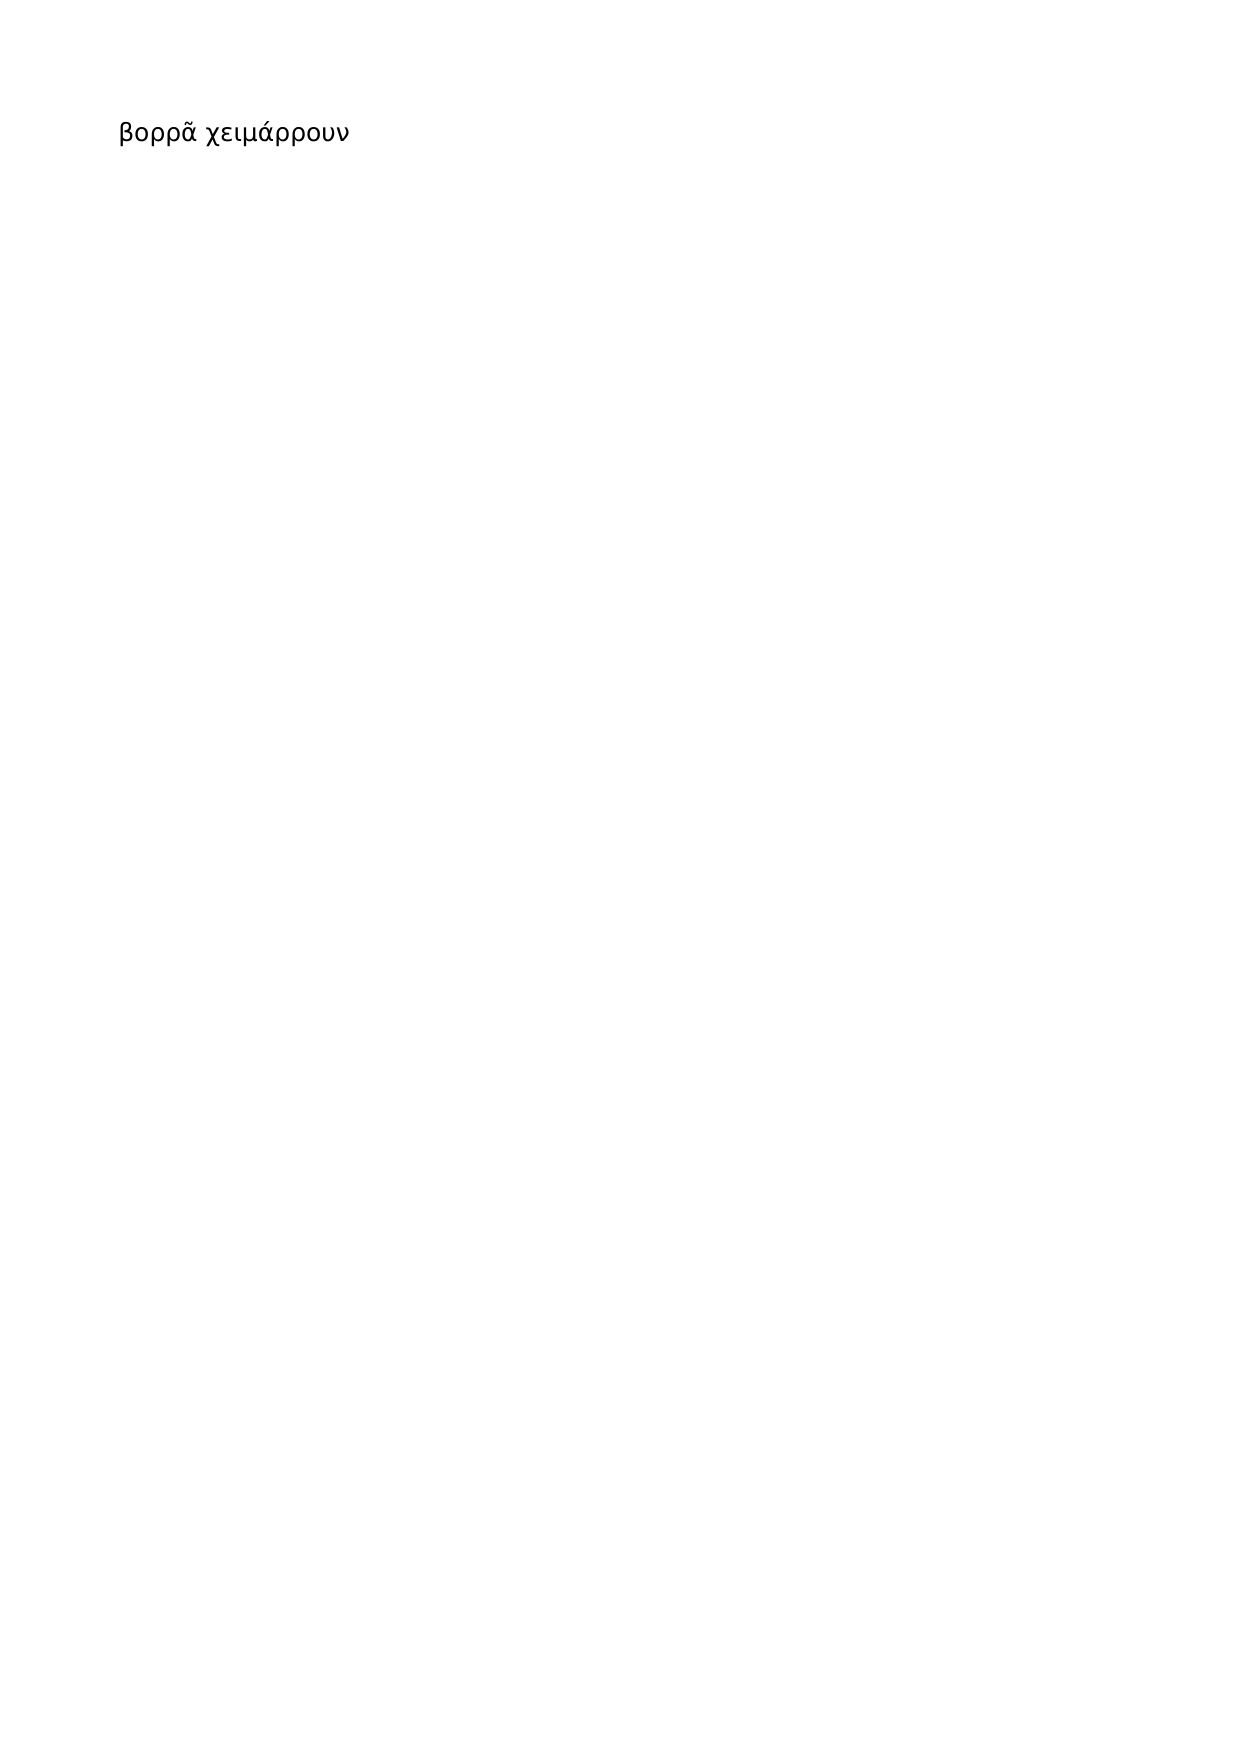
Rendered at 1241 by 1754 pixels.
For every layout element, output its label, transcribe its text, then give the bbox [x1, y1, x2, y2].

text βορρᾶ χειμάρρουν [118, 118, 1122, 147]
